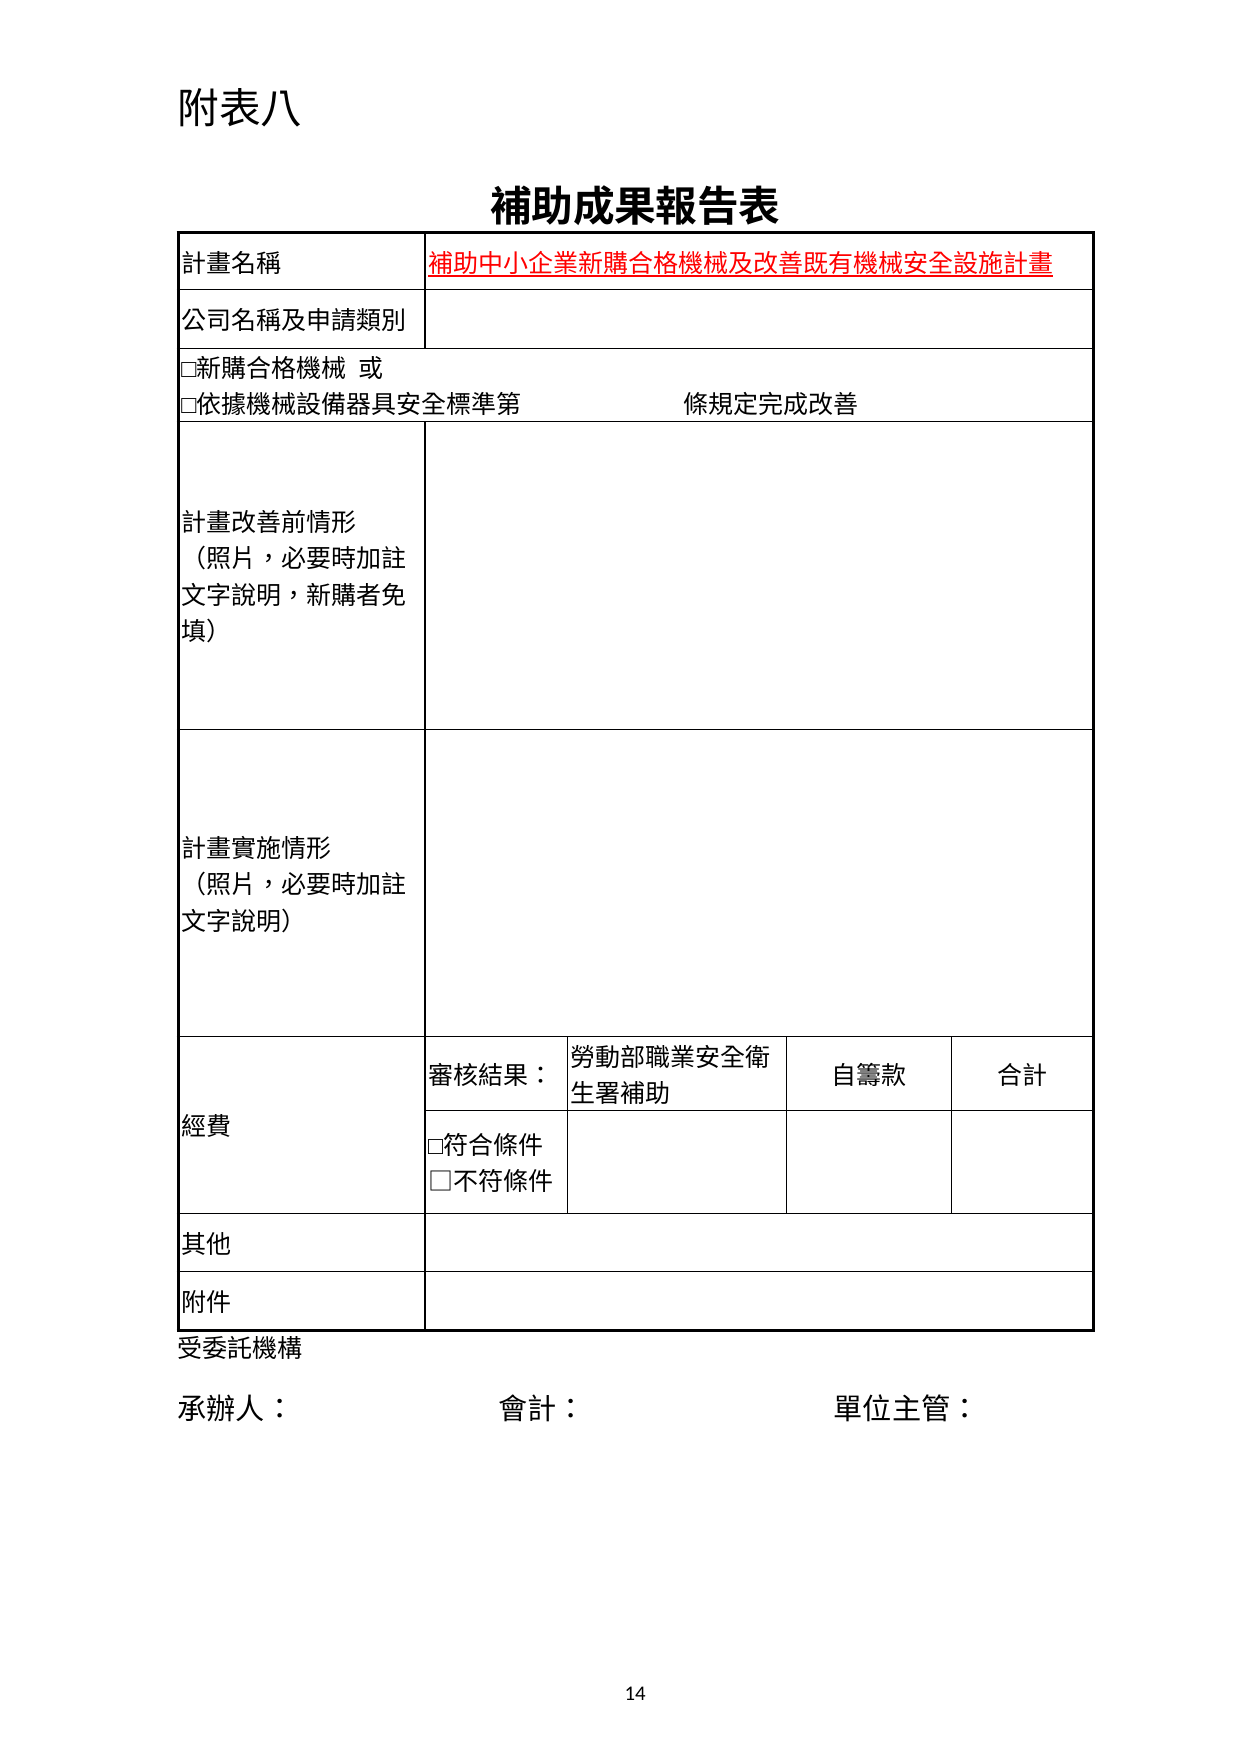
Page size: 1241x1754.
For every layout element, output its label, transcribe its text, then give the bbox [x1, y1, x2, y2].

text 補助成果報告表 [177, 183, 1092, 231]
table_cell 公司名稱及申請類別 [180, 290, 424, 347]
table_cell [568, 1111, 786, 1213]
text 承辦人： 會計： 單位主管： [177, 1395, 1092, 1426]
table_header 補助中小企業新購合格機械及改善既有機械安全設施計畫 [426, 234, 1092, 289]
text 附表八 [177, 75, 1092, 135]
table_cell 審核結果： [426, 1037, 567, 1110]
table_cell 勞動部職業安全衛生署補助 [568, 1037, 786, 1110]
table_cell 合計 [952, 1037, 1092, 1110]
table_cell [426, 290, 1092, 347]
table_cell 經費 [180, 1037, 424, 1213]
table_cell [426, 730, 1092, 1036]
table_cell [426, 1272, 1092, 1329]
table_cell □新購合格機械 或 □依據機械設備器具安全標準第 條規定完成改善 [180, 349, 1092, 421]
text 受委託機構 [177, 1332, 1092, 1363]
table_cell 計畫改善前情形 （照片，必要時加註文字說明，新購者免填） [180, 422, 424, 728]
table_cell [426, 422, 1092, 728]
table_cell [952, 1111, 1092, 1213]
table_cell [787, 1111, 951, 1213]
table_cell [426, 1214, 1092, 1271]
table_header 計畫名稱 [180, 234, 424, 289]
table_cell 自籌款 [787, 1037, 951, 1110]
table_cell □符合條件 □不符條件 [426, 1111, 567, 1213]
table_cell 附件 [180, 1272, 424, 1329]
table_cell 其他 [180, 1214, 424, 1271]
table_cell 計畫實施情形 （照片，必要時加註文字說明） [180, 730, 424, 1036]
